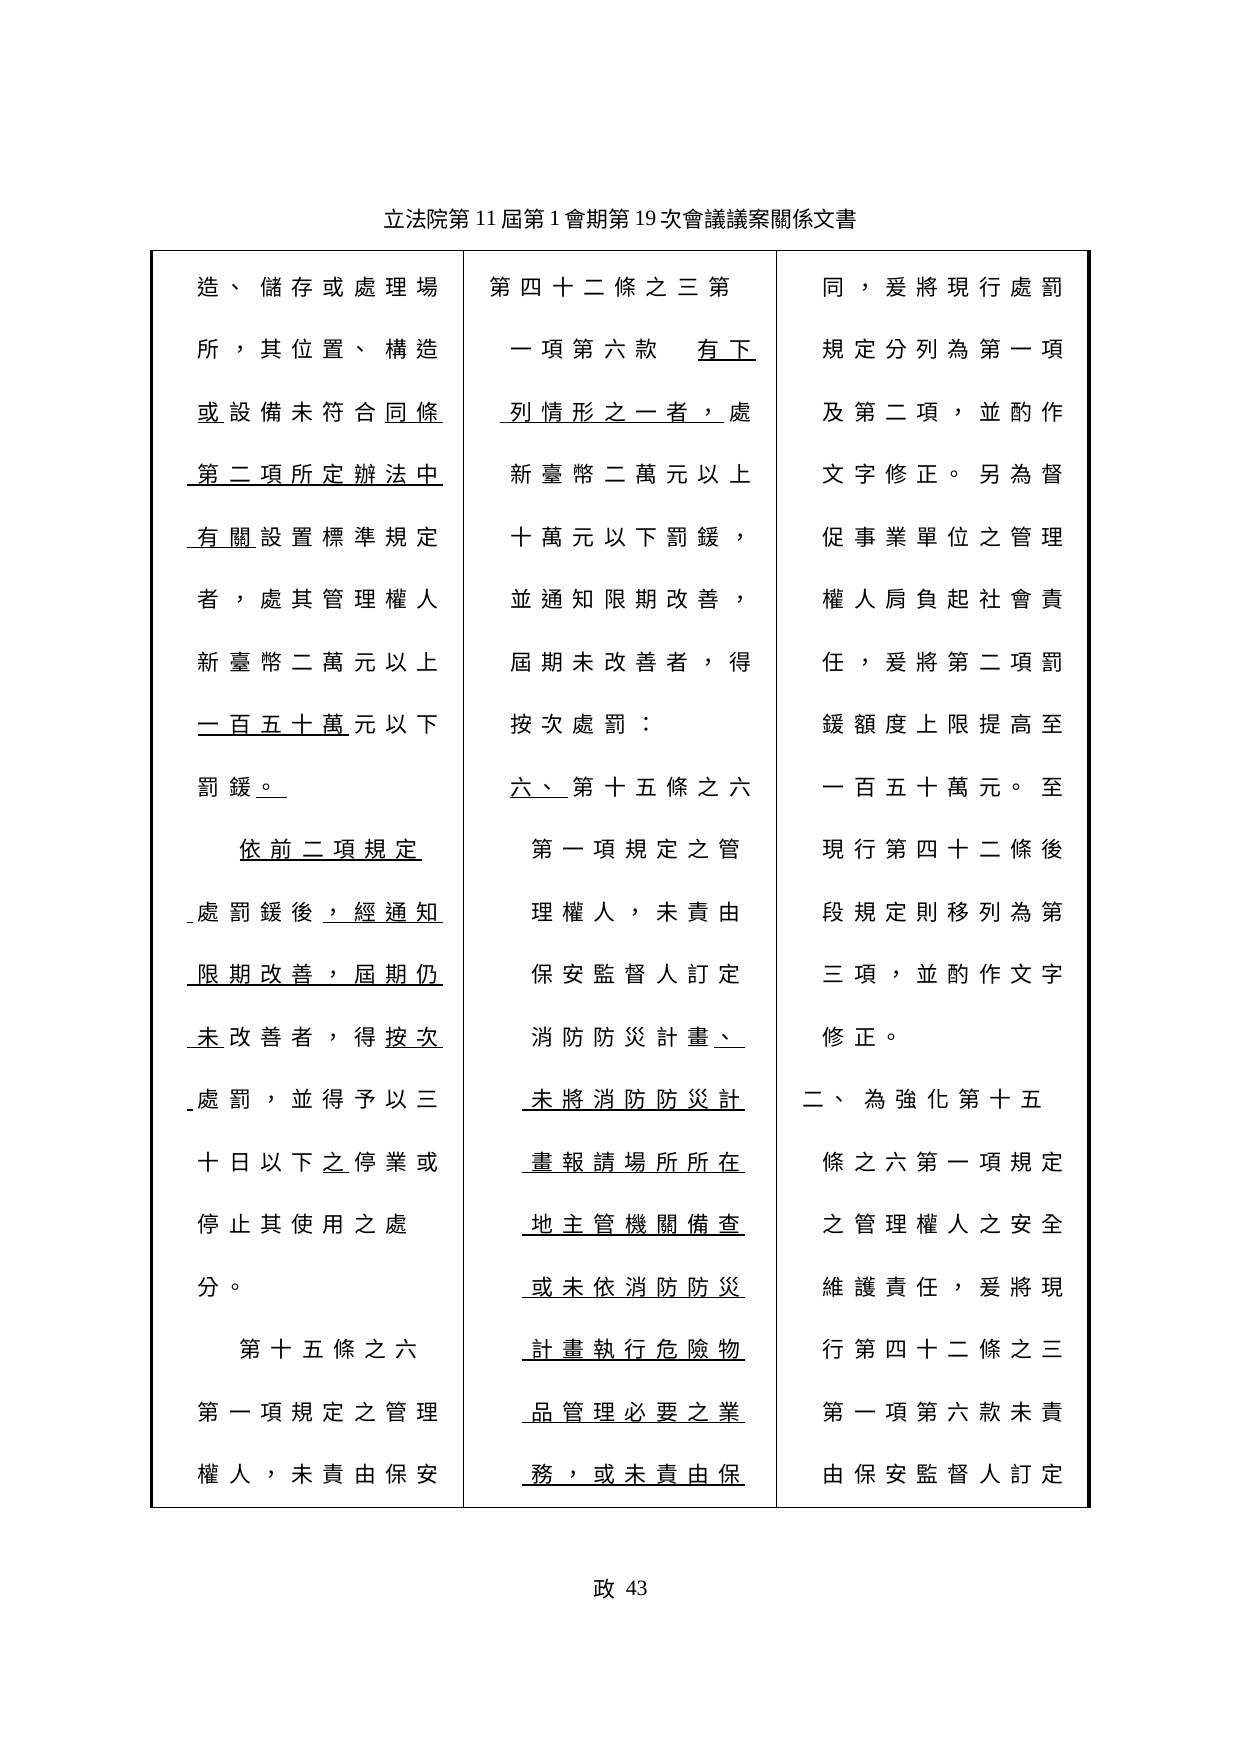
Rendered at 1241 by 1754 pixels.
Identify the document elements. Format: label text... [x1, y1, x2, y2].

table_cell 造、儲存或處理場所，其位置、構造或設備未符合同條第二項所定辦法中有關設置標準規定者，處其管理權人新臺幣二萬元以上一百五十萬元以下罰鍰。 依前二項規定處罰鍰後，經通知限期改善，屆期仍未改善者，得按次處罰，並得予以三十日以下之停業或停止其使用之處分。 第十五條之六第一項規定之管理權人，未責由保安 [153, 251, 463, 1507]
table_cell 同，爰將現行處罰規定分列為第一項及第二項，並酌作文字修正。另為督促事業單位之管理權人肩負起社會責任，爰將第二項罰鍰額度上限提高至一百五十萬元。至現行第四十二條後段規定則移列為第三項，並酌作文字修正。 二、為強化第十五條之六第一項規定之管理權人之安全維護責任，爰將現行第四十二條之三第一項第六款未責由保安監督人訂定 [777, 251, 1087, 1507]
table_cell 第四十二條之三第一項第六款 有下列情形之一者，處新臺幣二萬元以上十萬元以下罰鍰，並通知限期改善，屆期未改善者，得按次處罰： 六、第十五條之六第一項規定之管理權人，未責由保安監督人訂定消防防災計畫、未將消防防災計畫報請場所所在地主管機關備查或未依消防防災計畫執行危險物品管理必要之業務，或未責由保 [464, 251, 776, 1507]
